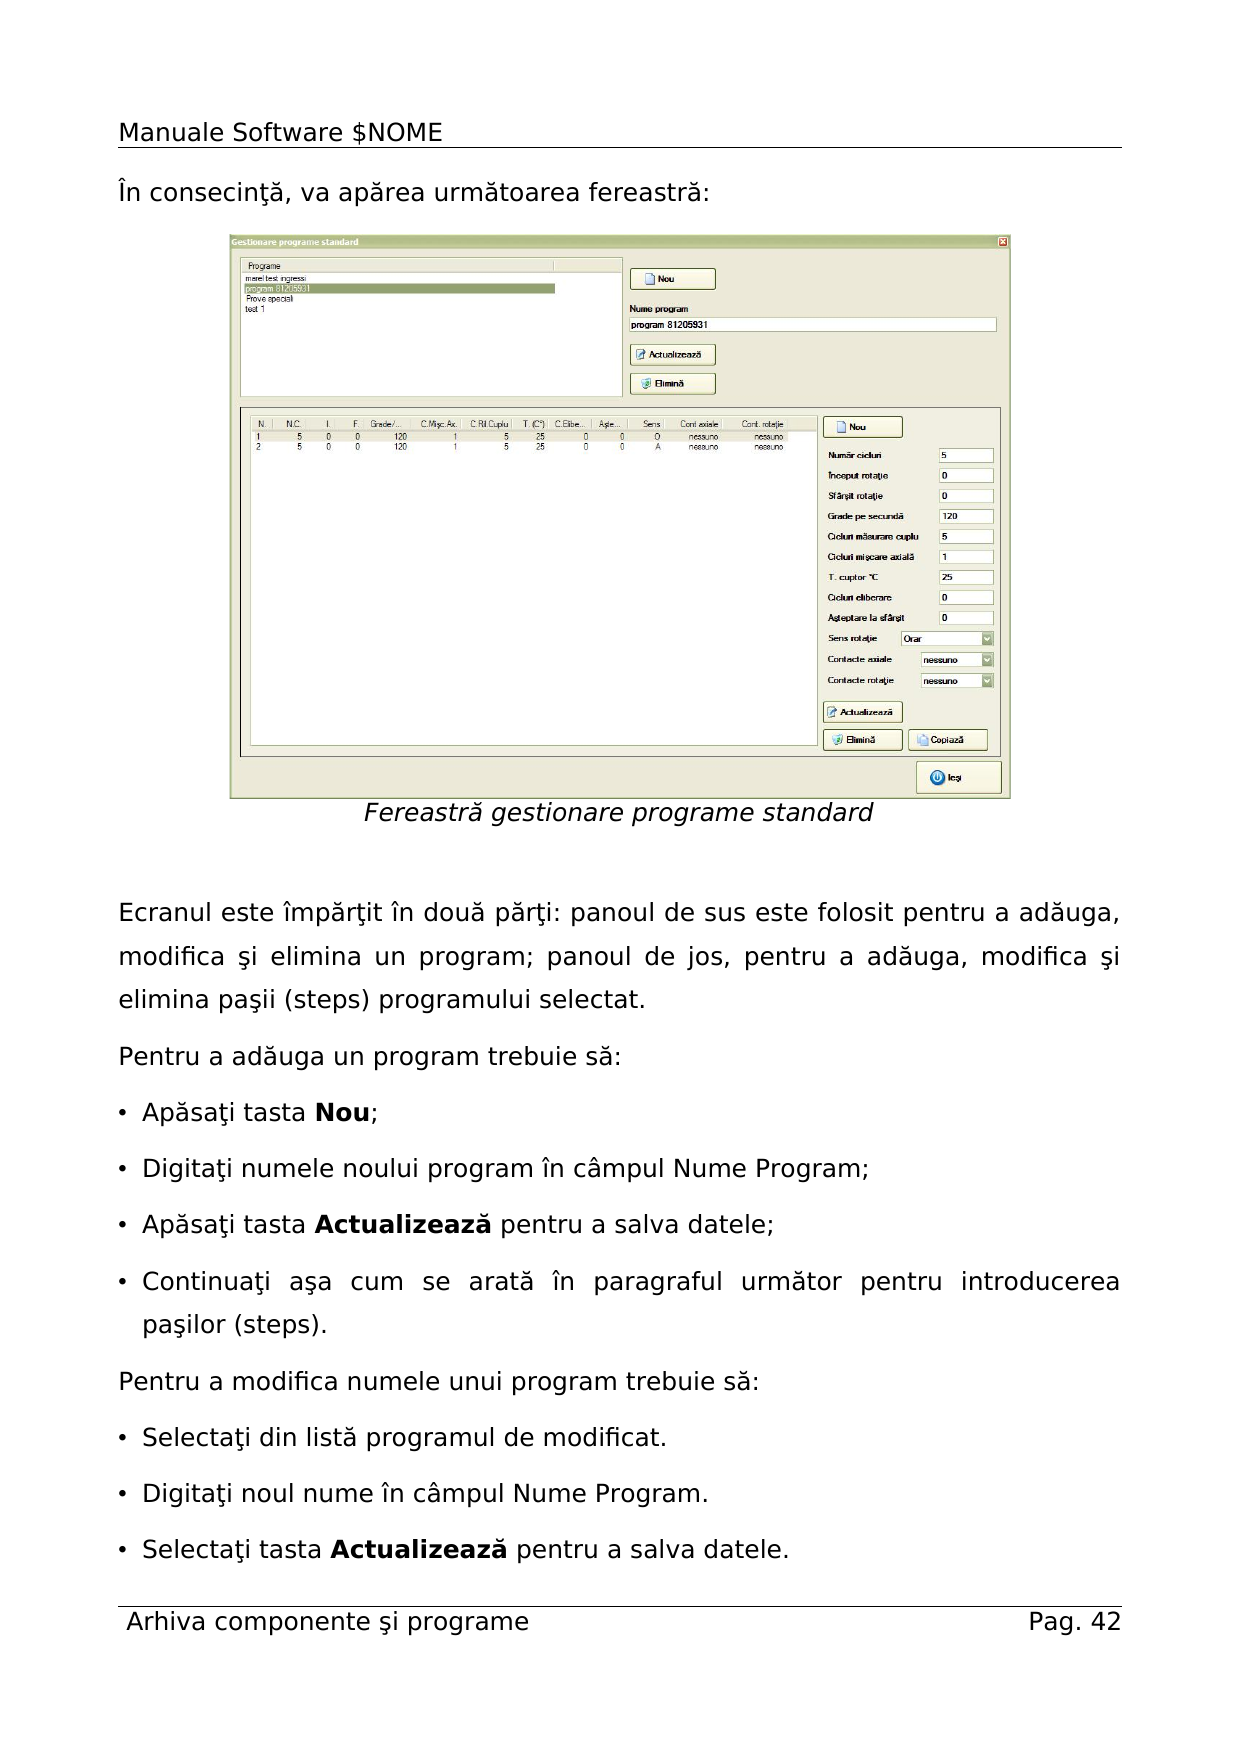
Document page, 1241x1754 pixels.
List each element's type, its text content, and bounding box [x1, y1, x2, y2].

text Pentru a adăuga un program trebuie să: [118, 1042, 1122, 1071]
list Apăsaţi tasta Nou; [118, 1098, 1122, 1127]
list Apăsaţi tasta Actualizează pentru a salva datele; [118, 1211, 1122, 1240]
list Continuaţi aşa cum se arată în paragraful următor pentru introducerea paşilor (steps). [118, 1267, 1122, 1340]
list Digitaţi noul nume în câmpul Nume Program. [118, 1479, 1122, 1508]
list Selectaţi din listă programul de modificat. [118, 1423, 1122, 1452]
picture [229, 234, 1011, 799]
text Fereastră gestionare programe standard [229, 799, 1011, 827]
text În consecinţă, va apărea următoarea fereastră: [118, 178, 1122, 207]
text Ecranul este împărţit în două părţi: panoul de sus este folosit pentru a adăuga, modifica şi elimina un program; panoul de jos, pentru a adăuga, modifica şi elimina paşii (steps) programului selectat. [118, 898, 1122, 1015]
list Selectaţi tasta Actualizează pentru a salva datele. [118, 1536, 1122, 1565]
text Pentru a modifica numele unui program trebuie să: [118, 1367, 1122, 1396]
list Digitaţi numele noului program în câmpul Nume Program; [118, 1154, 1122, 1183]
